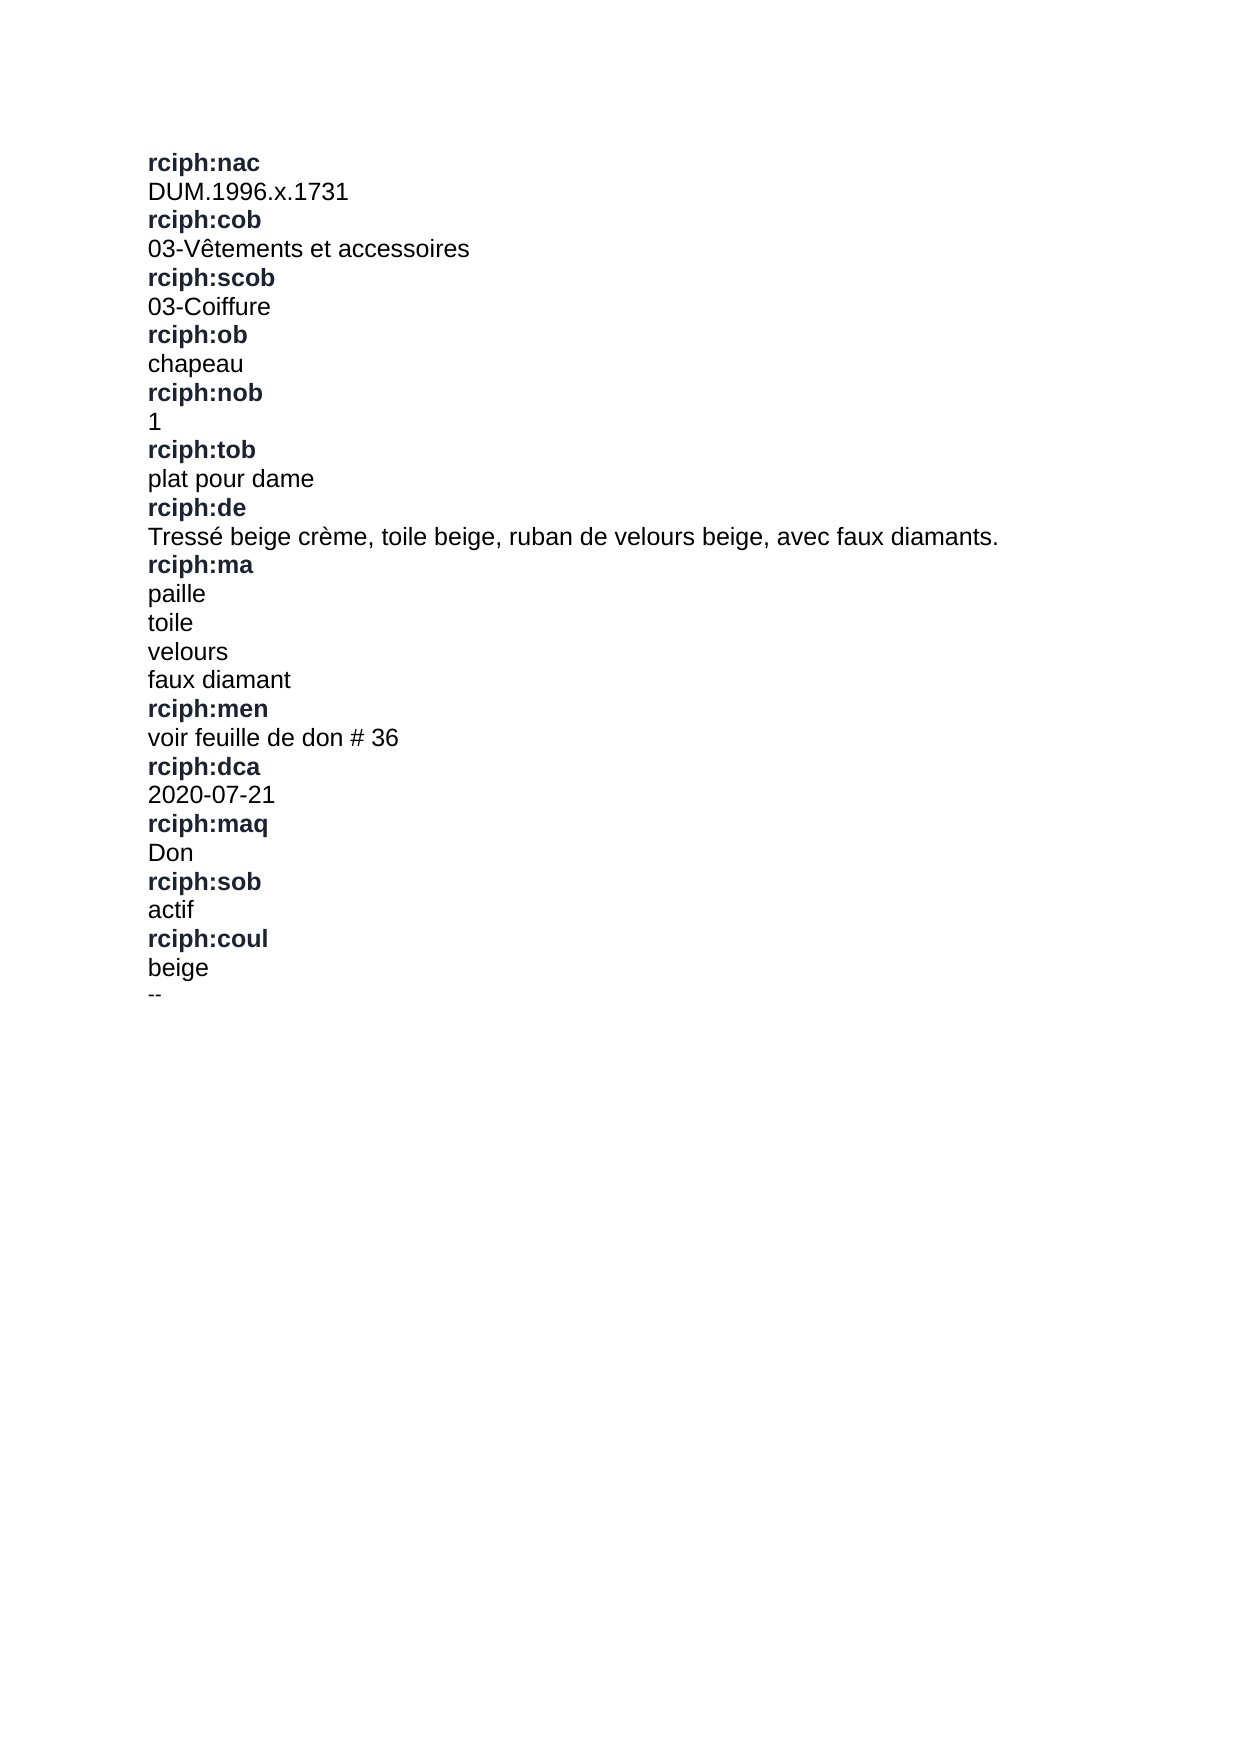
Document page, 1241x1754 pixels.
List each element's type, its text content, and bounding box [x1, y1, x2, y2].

text rciph:sob [148, 866, 1092, 895]
text velours [148, 636, 1092, 665]
text chapeau [148, 349, 1092, 378]
text plat pour dame [148, 464, 1092, 493]
text rciph:dca [148, 751, 1092, 780]
text 1 [148, 406, 1092, 435]
text Tressé beige crème, toile beige, ruban de velours beige, avec faux diamants. [148, 521, 1092, 550]
text Don [148, 838, 1092, 866]
text rciph:men [148, 694, 1092, 723]
text 03-Vêtements et accessoires [148, 234, 1092, 263]
text actif [148, 895, 1092, 924]
text -- [148, 981, 1092, 1005]
text rciph:de [148, 493, 1092, 521]
text rciph:nac [148, 148, 1092, 176]
text beige [148, 953, 1092, 981]
text rciph:cob [148, 205, 1092, 234]
text rciph:scob [148, 263, 1092, 291]
text rciph:maq [148, 809, 1092, 838]
text rciph:ob [148, 320, 1092, 349]
text rciph:nob [148, 378, 1092, 406]
text paille [148, 579, 1092, 608]
text 2020-07-21 [148, 780, 1092, 809]
text toile [148, 608, 1092, 636]
text faux diamant [148, 665, 1092, 694]
text 03-Coiffure [148, 291, 1092, 320]
text DUM.1996.x.1731 [148, 176, 1092, 205]
text rciph:ma [148, 550, 1092, 579]
text voir feuille de don # 36 [148, 723, 1092, 751]
text rciph:tob [148, 435, 1092, 464]
text rciph:coul [148, 924, 1092, 953]
